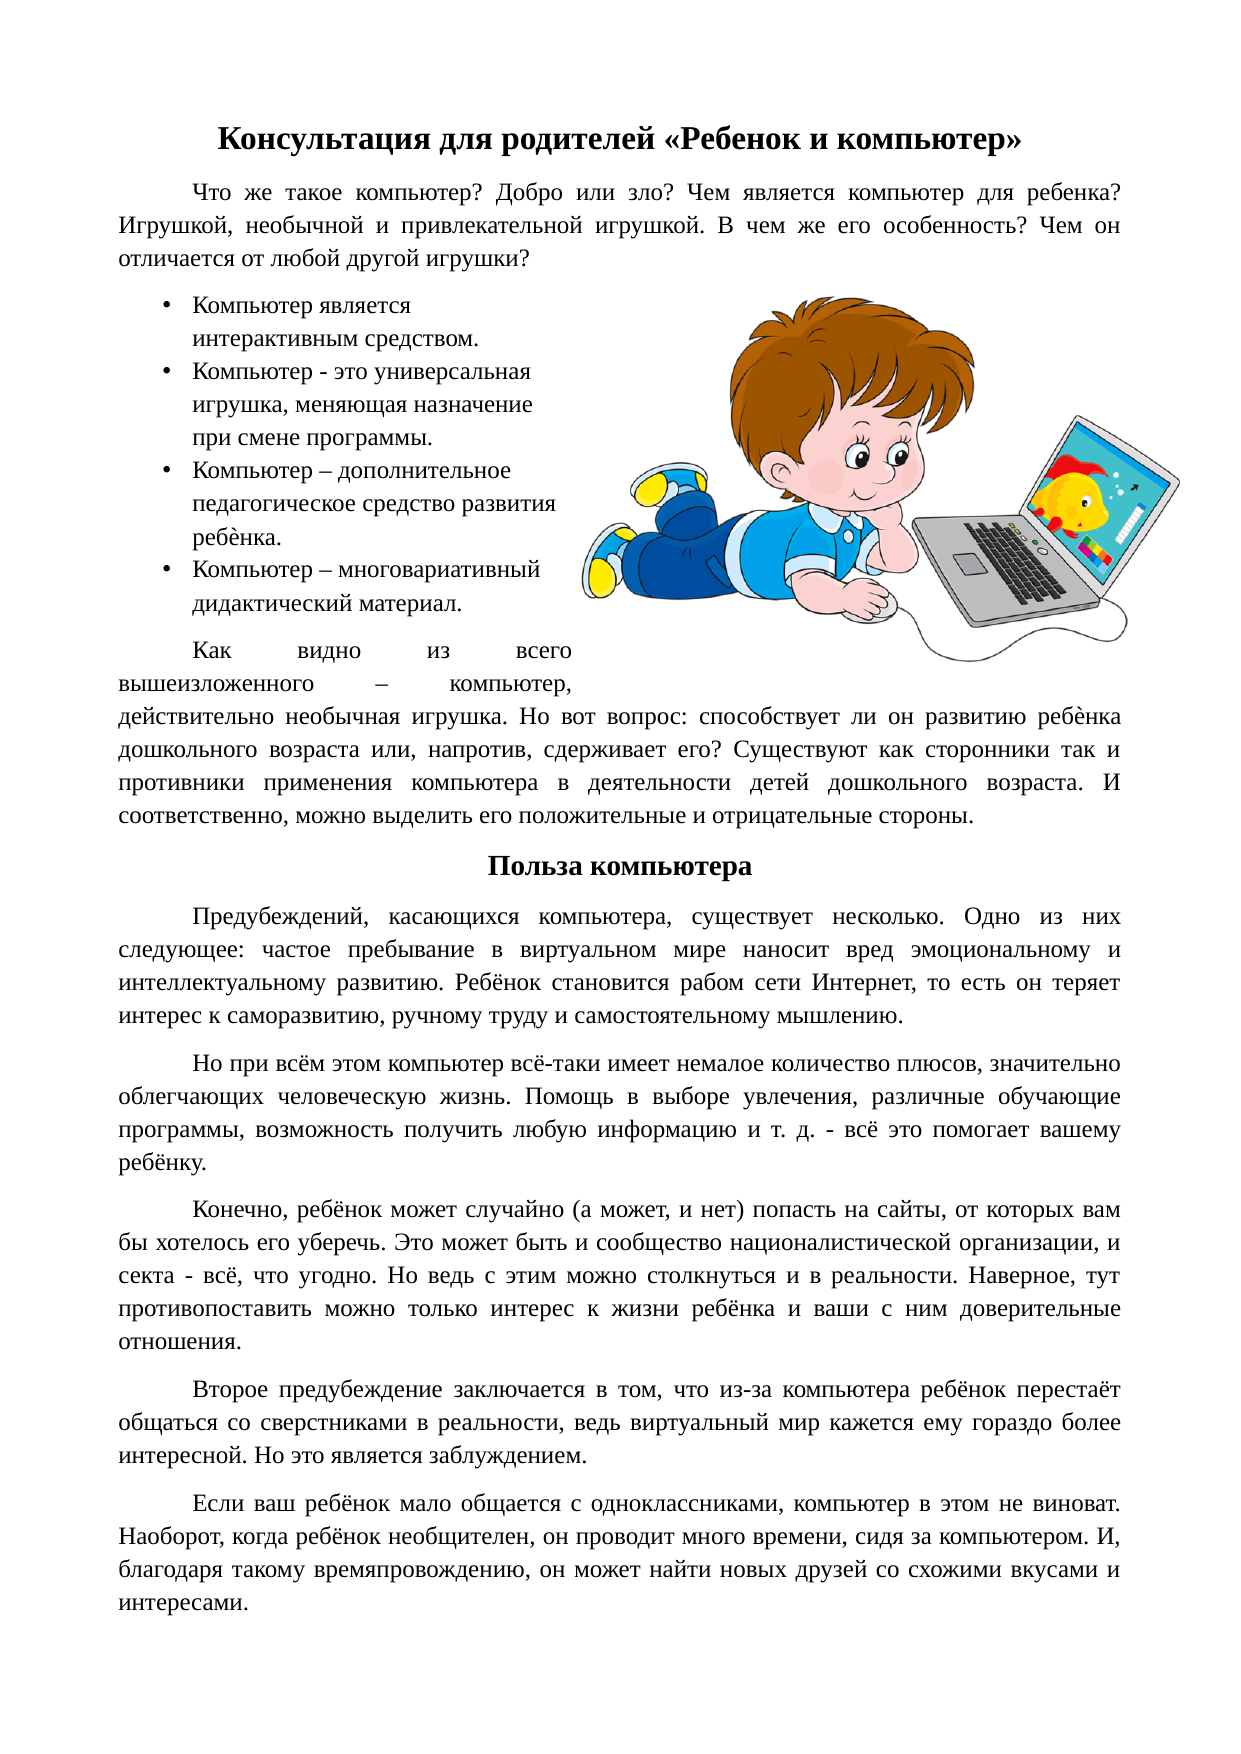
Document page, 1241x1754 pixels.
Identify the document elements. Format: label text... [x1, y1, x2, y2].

text Консультация для родителей «Ребенок и компьютер» [118, 118, 1122, 156]
text Второе предубеждение заключается в том, что из-за компьютера ребёнок перестаёт общаться со сверстниками в реальности, ведь виртуальный мир кажется ему гораздо более интересной. Но это является заблуждением. [118, 1374, 1122, 1469]
list [843, 554, 962, 616]
list [918, 356, 1122, 451]
text Польза компьютера [118, 848, 1122, 881]
text Что же такое компьютер? Добро или зло? Чем является компьютер для ребенка? Игрушкой, необычной и привлекательной игрушкой. В чем же его особенность? Чем он отличается от любой другой игрушки? [118, 177, 1122, 272]
list Компьютер является интерактивным средством. [162, 290, 1122, 352]
text Предубеждений, касающихся компьютера, существует несколько. Одно из них следующее: частое пребывание в виртуальном мире наносит вред эмоциональному и интеллектуальному развитию. Ребёнок становится рабом сети Интернет, то есть он теряет интерес к саморазвитию, ручному труду и самостоятельному мышлению. [118, 901, 1122, 1029]
list [1055, 599, 1122, 616]
list Компьютер – дополнительное педагогическое средство развития ребѐнка. [162, 456, 802, 550]
text Конечно, ребёнок может случайно (а может, и нет) попасть на сайты, от которых вам бы хотелось его уберечь. Это может быть и сообщество националистической организации, и секта - всё, что угодно. Но ведь с этим можно столкнуться и в реальности. Наверное, тут противопоставить можно только интерес к жизни ребёнка и ваши с ним доверительные отношения. [118, 1194, 1122, 1355]
list [900, 456, 1050, 550]
list Компьютер - это универсальная игрушка, меняющая назначение при смене программы. [162, 356, 742, 451]
text Если ваш ребёнок мало общается с одноклассниками, компьютер в этом не виноват. Наоборот, когда ребёнок необщителен, он проводит много времени, сидя за компьютером. И, благодаря такому времяпровождению, он может найти новых друзей со схожими вкусами и интересами. [118, 1488, 1122, 1616]
list Компьютер – многовариативный дидактический материал. [162, 554, 842, 616]
text Как видно из всего вышеизложенного – компьютер, действительно необычная игрушка. Но вот вопрос: способствует ли он развитию ребѐнка дошкольного возраста или, напротив, сдерживает его? Существуют как сторонники так и противники применения компьютера в деятельности детей дошкольного возраста. И соответственно, можно выделить его положительные и отрицательные стороны. [118, 635, 1122, 829]
text Но при всём этом компьютер всё-таки имеет немалое количество плюсов, значительно облегчающих человеческую жизнь. Помощь в выборе увлечения, различные обучающие программы, возможность получить любую информацию и т. д. - всё это помогает вашему ребёнку. [118, 1048, 1122, 1176]
